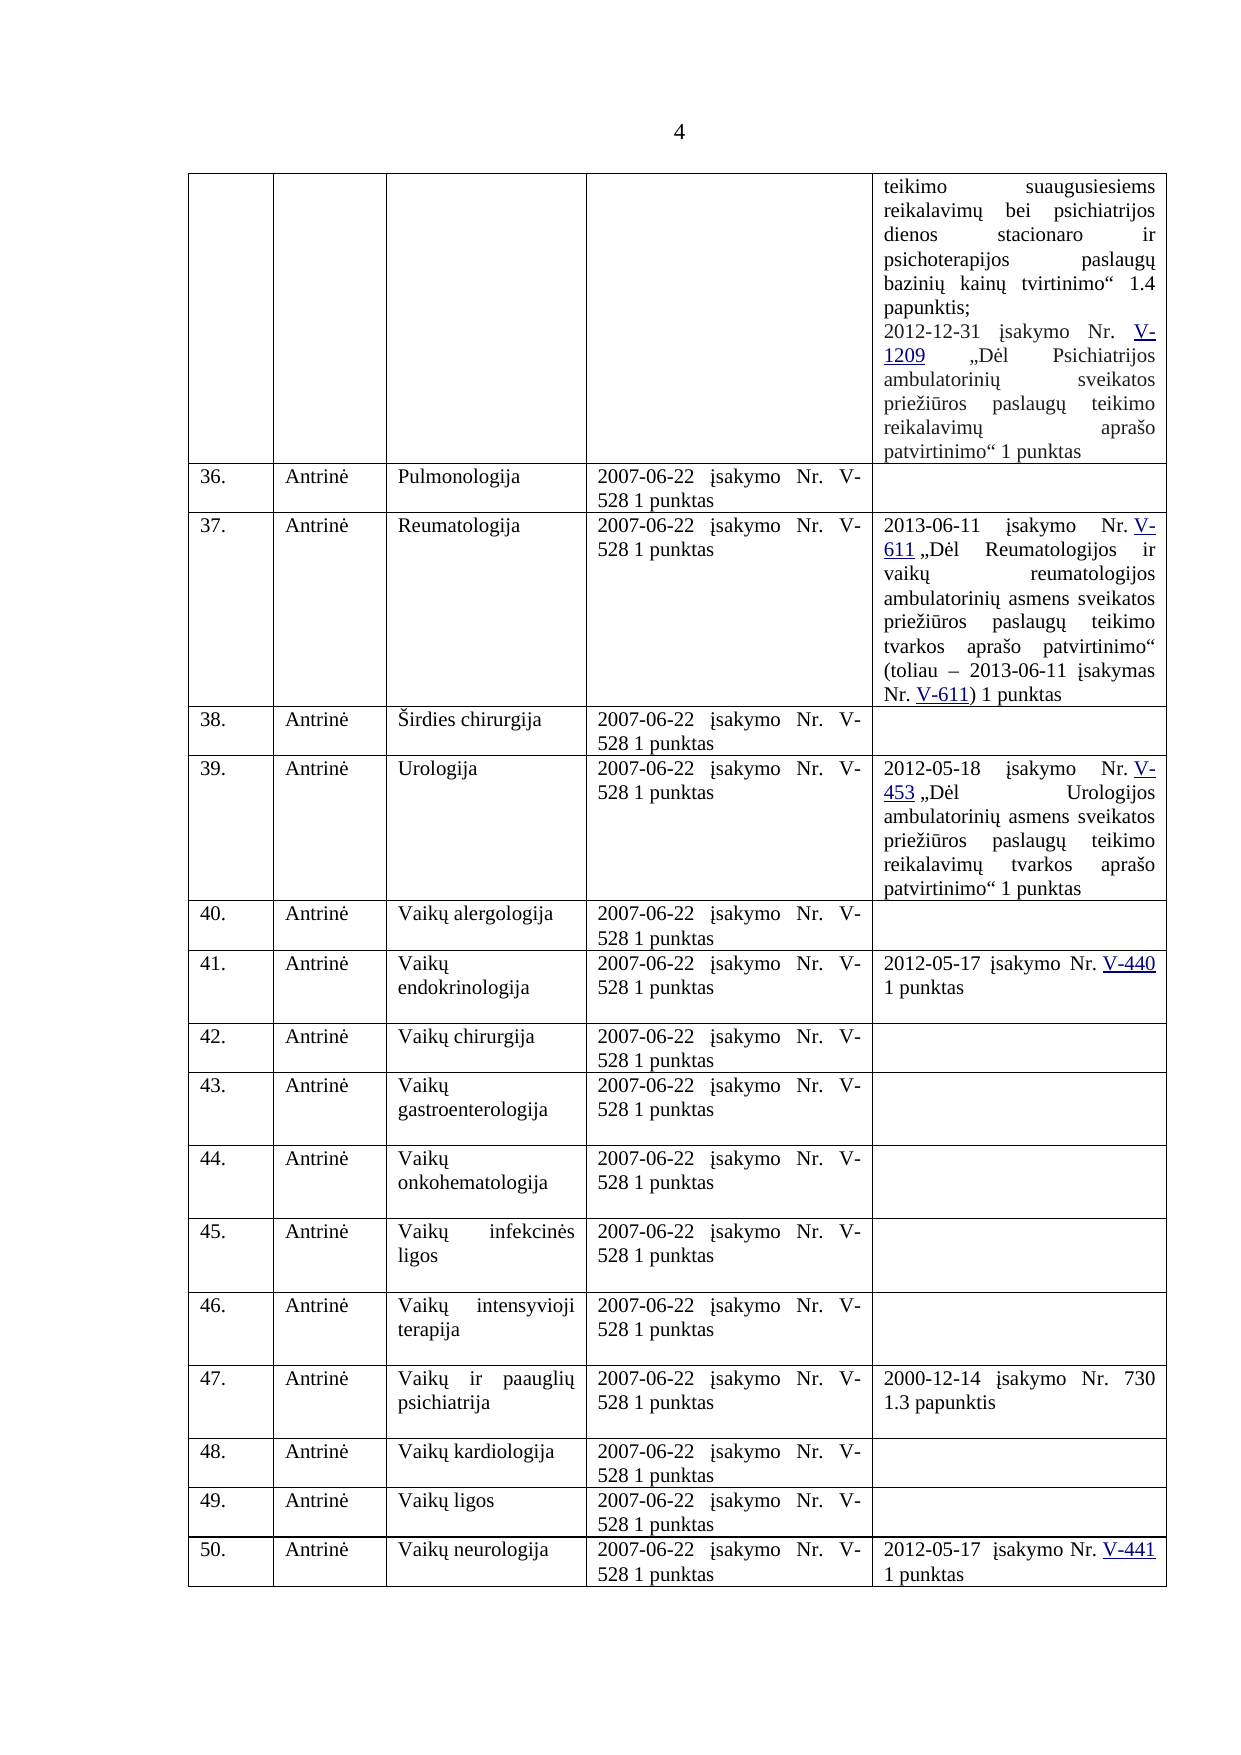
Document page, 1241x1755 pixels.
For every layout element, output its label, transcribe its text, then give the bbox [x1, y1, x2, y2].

table_cell [873, 1073, 1166, 1145]
table_cell Antrinė [274, 1488, 386, 1536]
table_cell [873, 1488, 1166, 1536]
table_cell 2012-05-17 įsakymo Nr. V-441 1 punktas [873, 1538, 1166, 1586]
table_cell Vaikų alergologija [387, 901, 586, 949]
table_cell Antrinė [274, 1219, 386, 1292]
table_cell 2000-12-14 įsakymo Nr. 730 1.3 papunktis [873, 1366, 1166, 1438]
table_cell 43. [189, 1073, 273, 1145]
table_cell 46. [189, 1293, 273, 1365]
table_cell 41. [189, 951, 273, 1023]
table_cell 2007-06-22 įsakymo Nr. V-528 1 punktas [587, 1366, 872, 1438]
table_cell Vaikų endokrinologija [387, 951, 586, 1023]
table_cell 42. [189, 1024, 273, 1072]
table_cell Antrinė [274, 1439, 386, 1487]
table_cell Antrinė [274, 1293, 386, 1365]
table_cell teikimo suaugusiesiems reikalavimų bei psichiatrijos dienos stacionaro ir psichoterapijos paslaugų bazinių kainų tvirtinimo“ 1.4 papunktis; 2012-12-31 įsakymo Nr. V-1209 „Dėl Psichiatrijos ambulatorinių sveikatos priežiūros paslaugų teikimo reikalavimų aprašo patvirtinimo“ 1 punktas [873, 174, 1166, 463]
table_cell 45. [189, 1219, 273, 1292]
table_cell 37. [189, 513, 273, 706]
table_cell Antrinė [274, 464, 386, 512]
table_cell 2007-06-22 įsakymo Nr. V-528 1 punktas [587, 1439, 872, 1487]
table_cell 2007-06-22 įsakymo Nr. V-528 1 punktas [587, 1073, 872, 1145]
table_cell [873, 464, 1166, 512]
table_cell [587, 174, 872, 463]
table_cell Vaikų chirurgija [387, 1024, 586, 1072]
table_cell 2007-06-22 įsakymo Nr. V-528 1 punktas [587, 464, 872, 512]
table_cell 50. [189, 1538, 273, 1586]
table_cell Reumatologija [387, 513, 586, 706]
table_cell [274, 174, 386, 463]
table_cell Vaikų neurologija [387, 1538, 586, 1586]
table_cell 2007-06-22 įsakymo Nr. V-528 1 punktas [587, 1488, 872, 1536]
table_cell 40. [189, 901, 273, 949]
table_cell Antrinė [274, 513, 386, 706]
table_cell Pulmonologija [387, 464, 586, 512]
table_cell Vaikų ir paauglių psichiatrija [387, 1366, 586, 1438]
table_cell Vaikų gastroenterologija [387, 1073, 586, 1145]
table_cell Vaikų ligos [387, 1488, 586, 1536]
table_cell Vaikų intensyvioji terapija [387, 1293, 586, 1365]
table_cell 2007-06-22 įsakymo Nr. V-528 1 punktas [587, 1024, 872, 1072]
table_cell 2007-06-22 įsakymo Nr. V-528 1 punktas [587, 513, 872, 706]
table_cell 2007-06-22 įsakymo Nr. V-528 1 punktas [587, 1293, 872, 1365]
table_cell 2012-05-18 įsakymo Nr. V-453 „Dėl Urologijos ambulatorinių asmens sveikatos priežiūros paslaugų teikimo reikalavimų tvarkos aprašo patvirtinimo“ 1 punktas [873, 756, 1166, 900]
table_cell Urologija [387, 756, 586, 900]
table_cell Vaikų infekcinės ligos [387, 1219, 586, 1292]
table_cell 2007-06-22 įsakymo Nr. V-528 1 punktas [587, 951, 872, 1023]
table_cell [873, 901, 1166, 949]
table_cell 47. [189, 1366, 273, 1438]
table_cell 2007-06-22 įsakymo Nr. V-528 1 punktas [587, 707, 872, 755]
table_cell Antrinė [274, 1024, 386, 1072]
table_cell 2007-06-22 įsakymo Nr. V-528 1 punktas [587, 1219, 872, 1292]
table_cell Antrinė [274, 951, 386, 1023]
table_cell [873, 1293, 1166, 1365]
table_cell 44. [189, 1146, 273, 1218]
table_cell [387, 174, 586, 463]
table_cell 36. [189, 464, 273, 512]
table_cell Antrinė [274, 901, 386, 949]
table_cell 2007-06-22 įsakymo Nr. V-528 1 punktas [587, 1146, 872, 1218]
table_cell [873, 1146, 1166, 1218]
table_cell [873, 1024, 1166, 1072]
table_cell [873, 1439, 1166, 1487]
table_cell Antrinė [274, 707, 386, 755]
table_cell 2013-06-11 įsakymo Nr. V-611 „Dėl Reumatologijos ir vaikų reumatologijos ambulatorinių asmens sveikatos priežiūros paslaugų teikimo tvarkos aprašo patvirtinimo“ (toliau – 2013-06-11 įsakymas Nr. V-611) 1 punktas [873, 513, 1166, 706]
table_cell Vaikų kardiologija [387, 1439, 586, 1487]
table_cell Vaikų onkohematologija [387, 1146, 586, 1218]
table_cell 38. [189, 707, 273, 755]
table_cell [873, 1219, 1166, 1292]
table_cell [189, 174, 273, 463]
table_cell 2007-06-22 įsakymo Nr. V-528 1 punktas [587, 1538, 872, 1586]
table_cell 2012-05-17 įsakymo Nr. V-440 1 punktas [873, 951, 1166, 1023]
table_cell 49. [189, 1488, 273, 1536]
table_cell Širdies chirurgija [387, 707, 586, 755]
table_cell 2007-06-22 įsakymo Nr. V-528 1 punktas [587, 901, 872, 949]
table_cell 39. [189, 756, 273, 900]
table_cell 2007-06-22 įsakymo Nr. V-528 1 punktas [587, 756, 872, 900]
table_cell 48. [189, 1439, 273, 1487]
table_cell Antrinė [274, 756, 386, 900]
table_cell Antrinė [274, 1366, 386, 1438]
table_cell Antrinė [274, 1538, 386, 1586]
table_cell Antrinė [274, 1073, 386, 1145]
table_cell Antrinė [274, 1146, 386, 1218]
table_cell [873, 707, 1166, 755]
